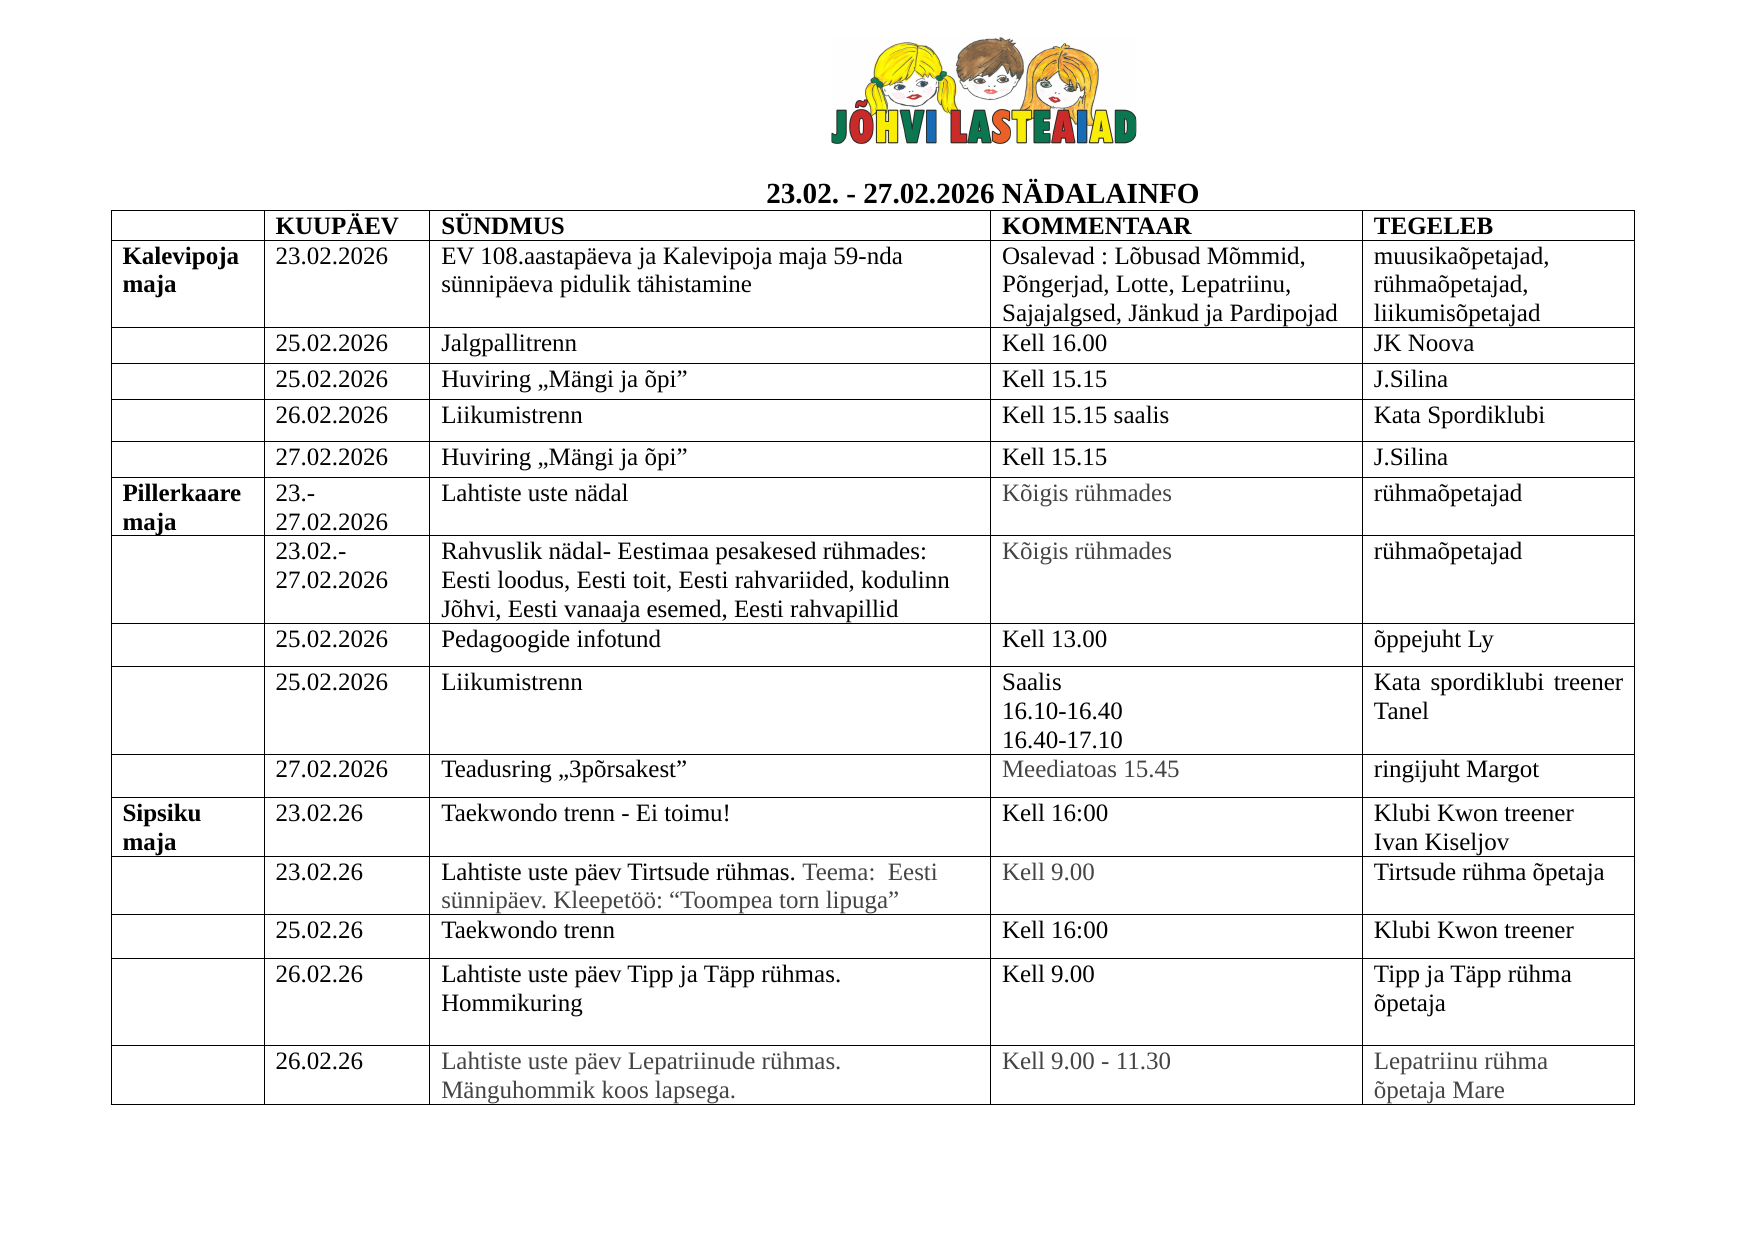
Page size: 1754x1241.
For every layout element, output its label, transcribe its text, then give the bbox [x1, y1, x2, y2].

table_cell Kell 16:00 [991, 915, 1362, 958]
table_cell 27.02.2026 [265, 755, 429, 797]
table_cell Kell 13.00 [991, 624, 1362, 666]
table_header [112, 211, 264, 240]
table_cell ringijuht Margot [1363, 755, 1634, 797]
table_cell rühmaõpetajad [1363, 478, 1634, 535]
table_cell [112, 857, 264, 914]
table_cell [112, 959, 264, 1045]
table_cell Tirtsude rühma õpetaja [1363, 857, 1634, 914]
table_cell EV 108.aastapäeva ja Kalevipoja maja 59-nda sünnipäeva pidulik tähistamine [430, 241, 990, 327]
text 23.02. - 27.02.2026 NÄDALAINFO [118, 176, 1636, 210]
table_cell [112, 328, 264, 363]
table_cell Pedagoogide infotund [430, 624, 990, 666]
table_cell [112, 536, 264, 623]
table_cell Kell 9.00 - 11.30 [991, 1046, 1362, 1104]
table_cell Kell 15.15 [991, 442, 1362, 477]
table_cell 25.02.2026 [265, 328, 429, 363]
table_cell [112, 400, 264, 441]
table_cell Huviring „Mängi ja õpi” [430, 364, 990, 399]
table_cell Kell 9.00 [991, 959, 1362, 1045]
table_cell 27.02.2026 [265, 442, 429, 477]
table_cell Lahtiste uste nädal [430, 478, 990, 535]
table_cell Huviring „Mängi ja õpi” [430, 442, 990, 477]
table_cell 25.02.2026 [265, 364, 429, 399]
table_cell Tipp ja Täpp rühma õpetaja [1363, 959, 1634, 1045]
table_cell Lahtiste uste päev Lepatriinude rühmas. Mänguhommik koos lapsega. [430, 1046, 990, 1104]
table_cell 23.02.2026 [265, 241, 429, 327]
table_cell 23.02.26 [265, 798, 429, 856]
table_cell Kell 16.00 [991, 328, 1362, 363]
table_cell 25.02.2026 [265, 667, 429, 753]
table_cell rühmaõpetajad [1363, 536, 1634, 623]
table_cell 25.02.26 [265, 915, 429, 958]
table_cell J.Silina [1363, 364, 1634, 399]
table_header KUUPÄEV [265, 211, 429, 240]
table_header SÜNDMUS [430, 211, 990, 240]
table_cell [112, 1046, 264, 1104]
table_cell 26.02.26 [265, 1046, 429, 1104]
table_cell Pillerkaare maja [112, 478, 264, 535]
table_cell 23.02.26 [265, 857, 429, 914]
table_cell Teadusring „3põrsakest” [430, 755, 990, 797]
table_cell JK Noova [1363, 328, 1634, 363]
table_cell [112, 442, 264, 477]
table_cell 23.02.-27.02.2026 [265, 536, 429, 623]
table_cell Lahtiste uste päev Tipp ja Täpp rühmas. Hommikuring [430, 959, 990, 1045]
table_cell 25.02.2026 [265, 624, 429, 666]
table_cell J.Silina [1363, 442, 1634, 477]
table_cell [112, 364, 264, 399]
table_cell [112, 624, 264, 666]
table_cell Klubi Kwon treener [1363, 915, 1634, 958]
table_cell [112, 755, 264, 797]
table_cell 26.02.2026 [265, 400, 429, 441]
table_cell Saalis 16.10-16.40 16.40-17.10 [991, 667, 1362, 753]
table_cell Kata Spordiklubi [1363, 400, 1634, 441]
table_cell Lepatriinu rühma õpetaja Mare [1363, 1046, 1634, 1104]
table_cell Taekwondo trenn [430, 915, 990, 958]
table_cell Sipsiku maja [112, 798, 264, 856]
table_header TEGELEB [1363, 211, 1634, 240]
table_cell Kata spordiklubi treener Tanel [1363, 667, 1634, 753]
table_cell 26.02.26 [265, 959, 429, 1045]
table_cell Kell 15.15 [991, 364, 1362, 399]
table_cell Liikumistrenn [430, 400, 990, 441]
table_cell Kell 9.00 [991, 857, 1362, 914]
table_cell Jalgpallitrenn [430, 328, 990, 363]
table_cell Kell 15.15 saalis [991, 400, 1362, 441]
table_cell muusikaõpetajad, rühmaõpetajad, liikumisõpetajad [1363, 241, 1634, 327]
table_cell Liikumistrenn [430, 667, 990, 753]
table_cell Kõigis rühmades [991, 478, 1362, 535]
table_header KOMMENTAAR [991, 211, 1362, 240]
table_cell Taekwondo trenn - Ei toimu! [430, 798, 990, 856]
table_cell Osalevad : Lõbusad Mõmmid, Põngerjad, Lotte, Lepatriinu, Sajajalgsed, Jänkud ja Pardipojad [991, 241, 1362, 327]
table_cell Klubi Kwon treener Ivan Kiseljov [1363, 798, 1634, 856]
table_cell õppejuht Ly [1363, 624, 1634, 666]
table_cell [112, 667, 264, 753]
table_cell Kell 16:00 [991, 798, 1362, 856]
table_cell Kalevipoja maja [112, 241, 264, 327]
table_cell Kõigis rühmades [991, 536, 1362, 623]
table_cell [112, 915, 264, 958]
table_cell Rahvuslik nädal- Eestimaa pesakesed rühmades: Eesti loodus, Eesti toit, Eesti rahvariided, kodulinn Jõhvi, Eesti vanaaja esemed, Eesti rahvapillid [430, 536, 990, 623]
table_cell Lahtiste uste päev Tirtsude rühmas. Teema: Eesti sünnipäev. Kleepetöö: “Toompea torn lipuga” [430, 857, 990, 914]
table_cell 23.-27.02.2026 [265, 478, 429, 535]
table_cell Meediatoas 15.45 [991, 755, 1362, 797]
